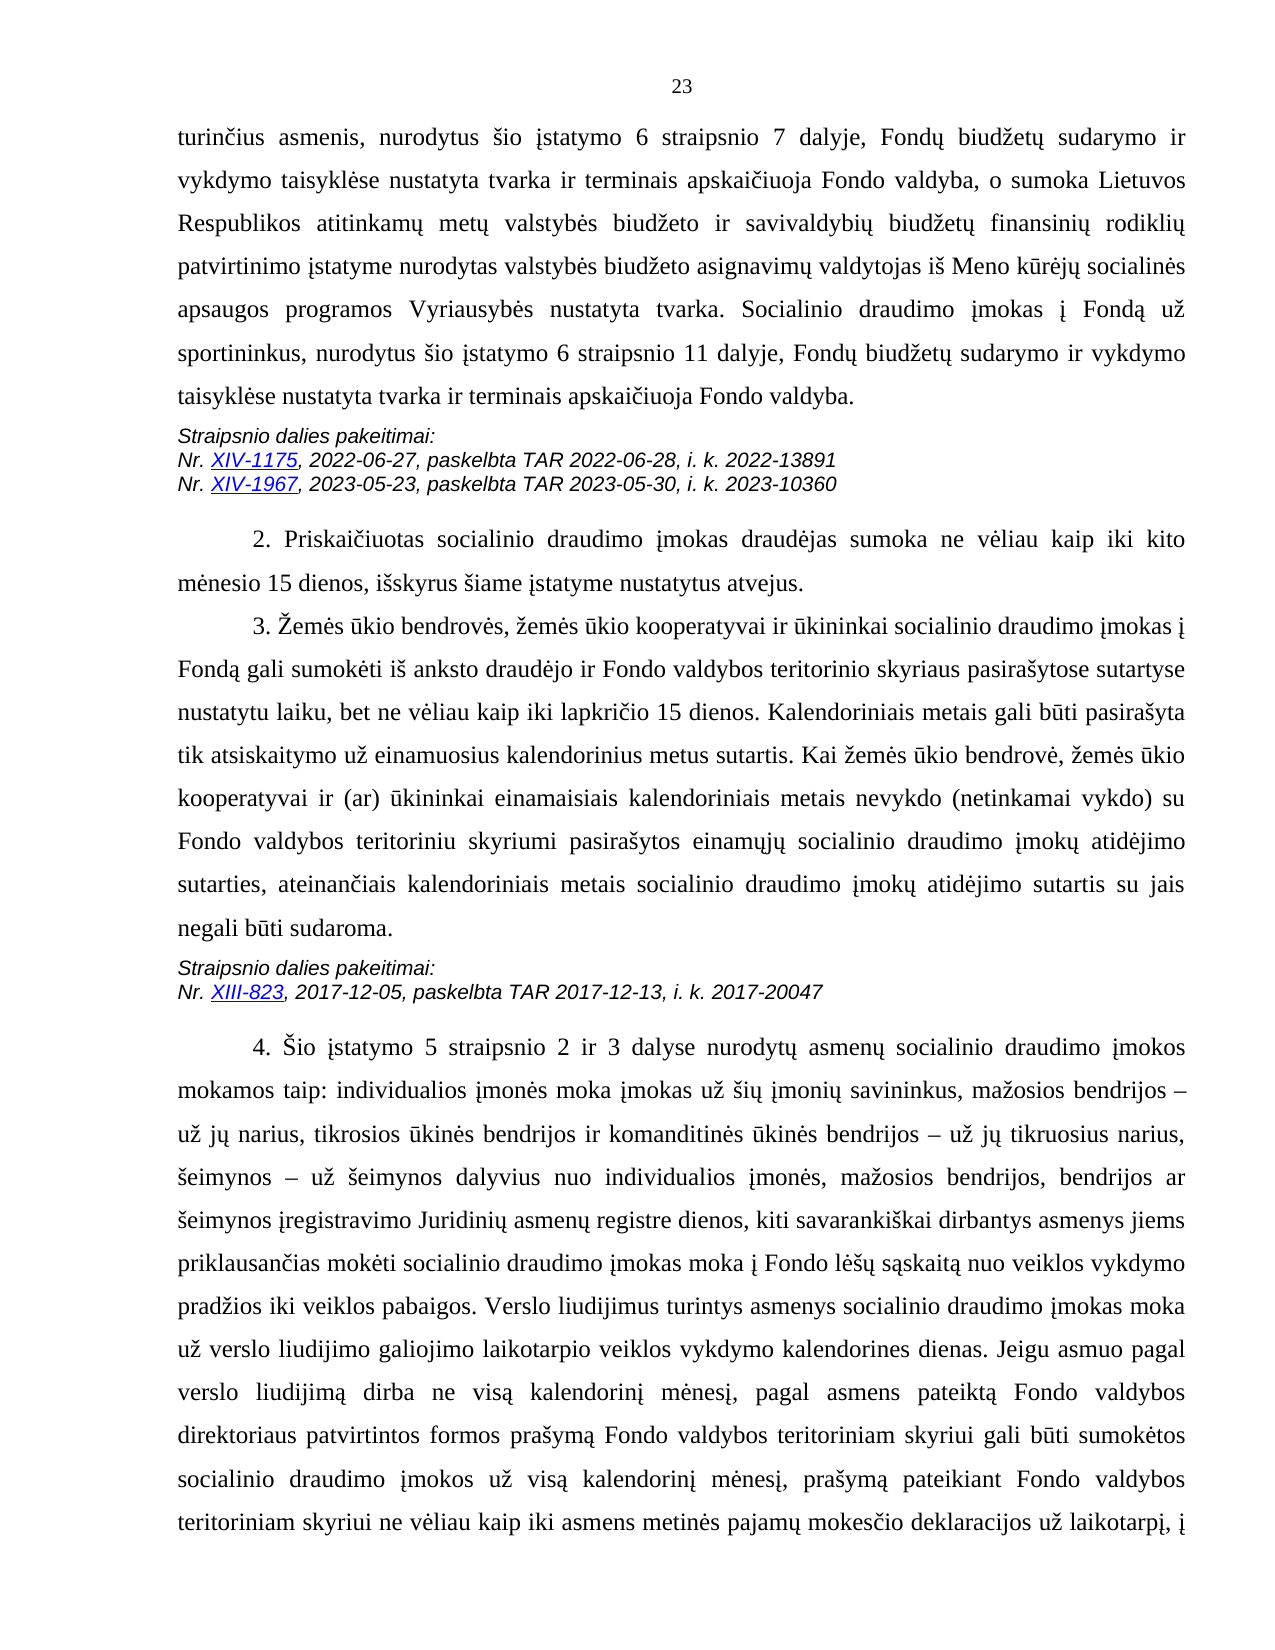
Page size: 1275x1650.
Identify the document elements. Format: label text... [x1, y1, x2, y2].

text Nr. XIII-823, 2017-12-05, paskelbta TAR 2017-12-13, i. k. 2017-20047 [177, 980, 1186, 1004]
text Nr. XIV-1175, 2022-06-27, paskelbta TAR 2022-06-28, i. k. 2022-13891 [177, 448, 1186, 472]
text 2. Priskaičiuotas socialinio draudimo įmokas draudėjas sumoka ne vėliau kaip iki kito mėnesio 15 dienos, išskyrus šiame įstatyme nustatytus atvejus. [177, 524, 1186, 596]
text Straipsnio dalies pakeitimai: [177, 424, 1186, 448]
text turinčius asmenis, nurodytus šio įstatymo 6 straipsnio 7 dalyje, Fondų biudžetų sudarymo ir vykdymo taisyklėse nustatyta tvarka ir terminais apskaičiuoja Fondo valdyba, o sumoka Lietuvos Respublikos atitinkamų metų valstybės biudžeto ir savivaldybių biudžetų finansinių rodiklių patvirtinimo įstatyme nurodytas valstybės biudžeto asignavimų valdytojas iš Meno kūrėjų socialinės apsaugos programos Vyriausybės nustatyta tvarka. Socialinio draudimo įmokas į Fondą už sportininkus, nurodytus šio įstatymo 6 straipsnio 11 dalyje, Fondų biudžetų sudarymo ir vykdymo taisyklėse nustatyta tvarka ir terminais apskaičiuoja Fondo valdyba. [177, 122, 1186, 409]
text Straipsnio dalies pakeitimai: [177, 956, 1186, 980]
text Nr. XIV-1967, 2023-05-23, paskelbta TAR 2023-05-30, i. k. 2023-10360 [177, 472, 1186, 496]
text 4. Šio įstatymo 5 straipsnio 2 ir 3 dalyse nurodytų asmenų socialinio draudimo įmokos mokamos taip: individualios įmonės moka įmokas už šių įmonių savininkus, mažosios bendrijos – už jų narius, tikrosios ūkinės bendrijos ir komanditinės ūkinės bendrijos – už jų tikruosius narius, šeimynos – už šeimynos dalyvius nuo individualios įmonės, mažosios bendrijos, bendrijos ar šeimynos įregistravimo Juridinių asmenų registre dienos, kiti savarankiškai dirbantys asmenys jiems priklausančias mokėti socialinio draudimo įmokas moka į Fondo lėšų sąskaitą nuo veiklos vykdymo pradžios iki veiklos pabaigos. Verslo liudijimus turintys asmenys socialinio draudimo įmokas moka už verslo liudijimo galiojimo laikotarpio veiklos vykdymo kalendorines dienas. Jeigu asmuo pagal verslo liudijimą dirba ne visą kalendorinį mėnesį, pagal asmens pateiktą Fondo valdybos direktoriaus patvirtintos formos prašymą Fondo valdybos teritoriniam skyriui gali būti sumokėtos socialinio draudimo įmokos už visą kalendorinį mėnesį, prašymą pateikiant Fondo valdybos teritoriniam skyriui ne vėliau kaip iki asmens metinės pajamų mokesčio deklaracijos už laikotarpį, į [177, 1032, 1186, 1536]
text 3. Žemės ūkio bendrovės, žemės ūkio kooperatyvai ir ūkininkai socialinio draudimo įmokas į Fondą gali sumokėti iš anksto draudėjo ir Fondo valdybos teritorinio skyriaus pasirašytose sutartyse nustatytu laiku, bet ne vėliau kaip iki lapkričio 15 dienos. Kalendoriniais metais gali būti pasirašyta tik atsiskaitymo už einamuosius kalendorinius metus sutartis. Kai žemės ūkio bendrovė, žemės ūkio kooperatyvai ir (ar) ūkininkai einamaisiais kalendoriniais metais nevykdo (netinkamai vykdo) su Fondo valdybos teritoriniu skyriumi pasirašytos einamųjų socialinio draudimo įmokų atidėjimo sutarties, ateinančiais kalendoriniais metais socialinio draudimo įmokų atidėjimo sutartis su jais negali būti sudaroma. [177, 611, 1186, 941]
